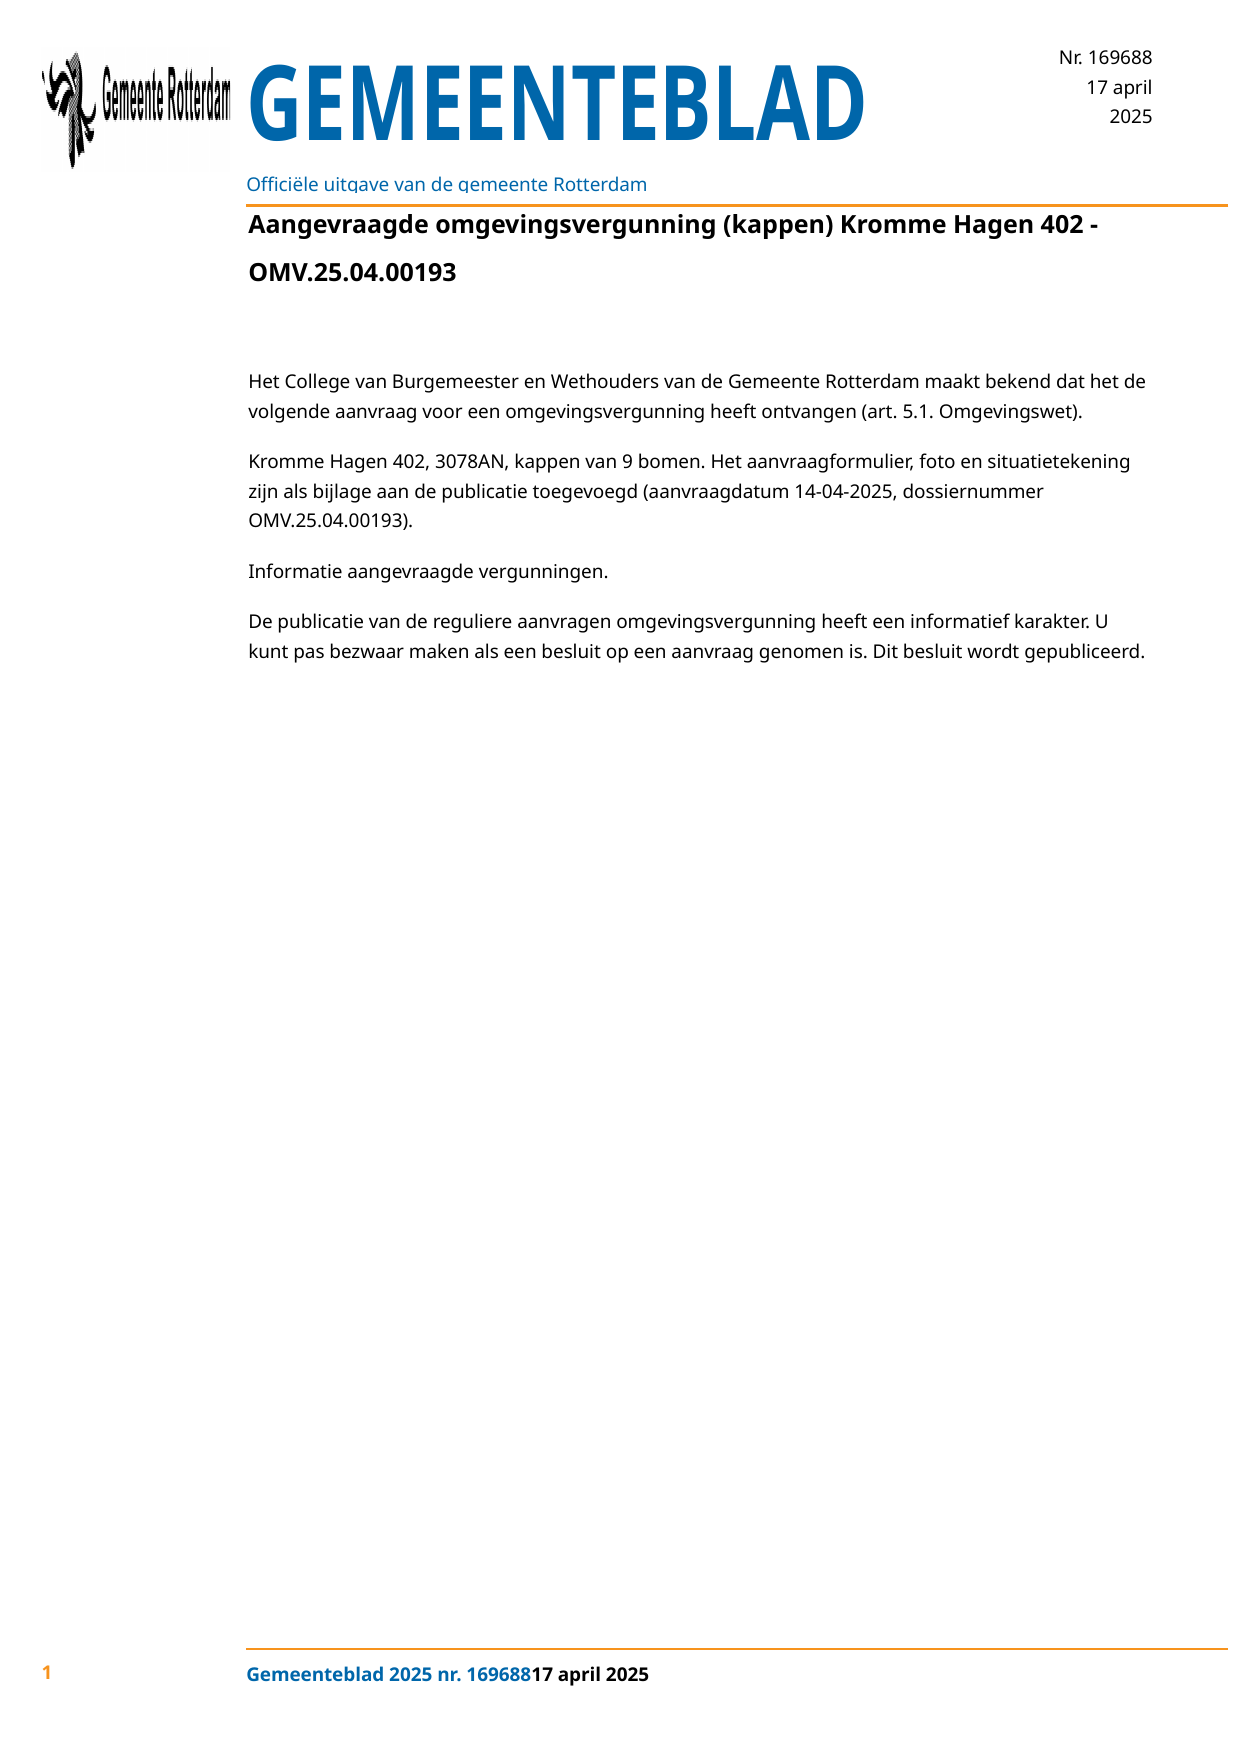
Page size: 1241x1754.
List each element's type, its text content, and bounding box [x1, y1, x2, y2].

text Het College van Burgemeester en Wethouders van de Gemeente Rotterdam maakt bekend dat het de volgende aanvraag voor een omgevingsvergunning heeft ontvangen (art. 5.1. Omgevingswet). [248, 368, 1152, 424]
picture [41, 47, 231, 172]
text Kromme Hagen 402, 3078AN, kappen van 9 bomen. Het aanvraagformulier, foto en situatietekening zijn als bijlage aan de publicatie toegevoegd (aanvraagdatum 14-04-2025, dossiernummer OMV.25.04.00193). [248, 448, 1152, 533]
text Aangevraagde omgevingsvergunning (kappen) Kromme Hagen 402 - OMV.25.04.00193 [248, 207, 1152, 288]
text De publicatie van de reguliere aanvragen omgevingsvergunning heeft een informatief karakter. U kunt pas bezwaar maken als een besluit op een aanvraag genomen is. Dit besluit wordt gepubliceerd. [248, 608, 1152, 664]
text Informatie aangevraagde vergunningen. [248, 558, 1152, 584]
